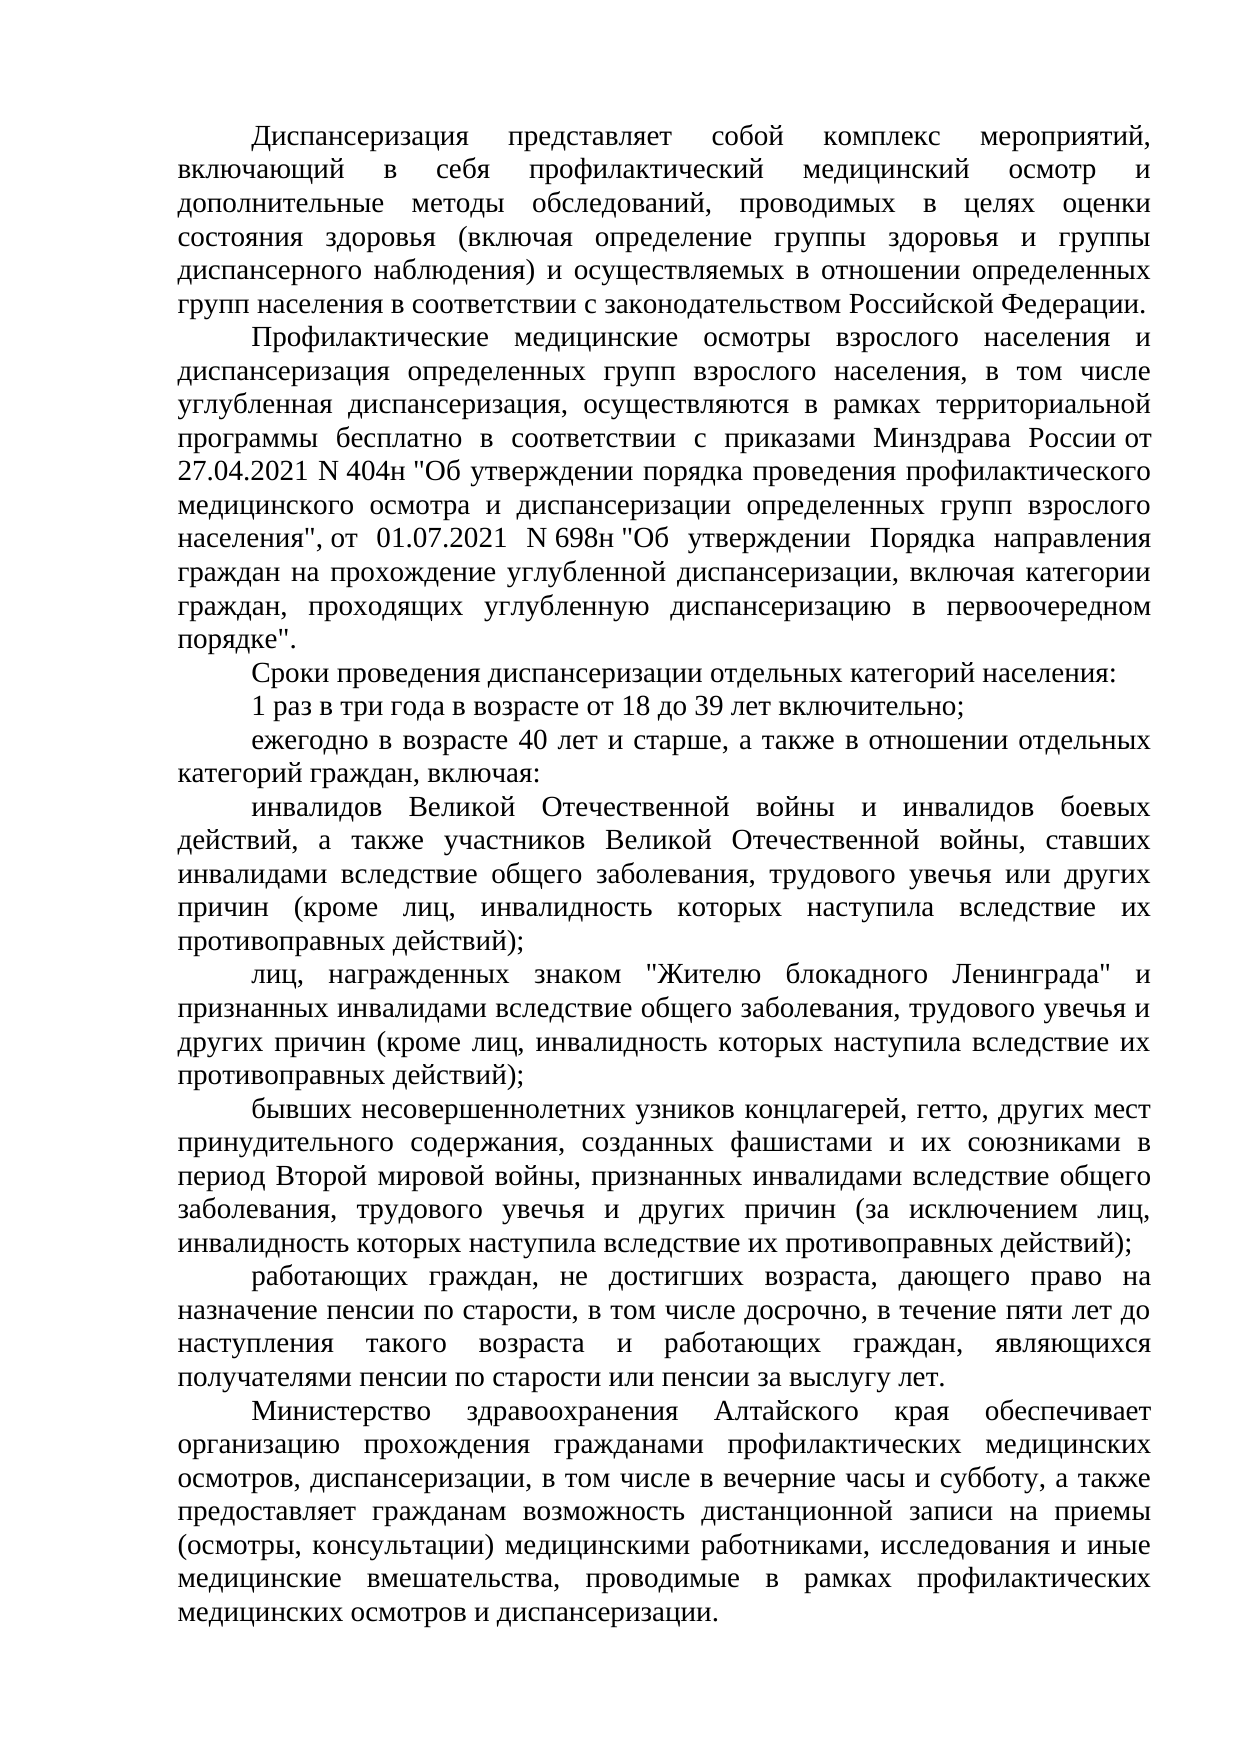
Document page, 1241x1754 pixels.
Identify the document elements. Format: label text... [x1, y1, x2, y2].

text ежегодно в возрасте 40 лет и старше, а также в отношении отдельных категорий граждан, включая: [177, 722, 1152, 789]
text Сроки проведения диспансеризации отдельных категорий населения: [177, 655, 1152, 688]
text лиц, награжденных знаком "Жителю блокадного Ленинграда" и признанных инвалидами вследствие общего заболевания, трудового увечья и других причин (кроме лиц, инвалидность которых наступила вследствие их противоправных действий); [177, 957, 1152, 1091]
text бывших несовершеннолетних узников концлагерей, гетто, других мест принудительного содержания, созданных фашистами и их союзниками в период Второй мировой войны, признанных инвалидами вследствие общего заболевания, трудового увечья и других причин (за исключением лиц, инвалидность которых наступила вследствие их противоправных действий); [177, 1091, 1152, 1258]
text Министерство здравоохранения Алтайского края обеспечивает организацию прохождения гражданами профилактических медицинских осмотров, диспансеризации, в том числе в вечерние часы и субботу, а также предоставляет гражданам возможность дистанционной записи на приемы (осмотры, консультации) медицинскими работниками, исследования и иные медицинские вмешательства, проводимые в рамках профилактических медицинских осмотров и диспансеризации. [177, 1393, 1152, 1627]
text 1 раз в три года в возрасте от 18 до 39 лет включительно; [177, 688, 1152, 722]
text Профилактические медицинские осмотры взрослого населения и диспансеризация определенных групп взрослого населения, в том числе углубленная диспансеризация, осуществляются в рамках территориальной программы бесплатно в соответствии с приказами Минздрава России от 27.04.2021 N 404н "Об утверждении порядка проведения профилактического медицинского осмотра и диспансеризации определенных групп взрослого населения", от 01.07.2021 N 698н "Об утверждении Порядка направления граждан на прохождение углубленной диспансеризации, включая категории граждан, проходящих углубленную диспансеризацию в первоочередном порядке". [177, 319, 1152, 655]
text инвалидов Великой Отечественной войны и инвалидов боевых действий, а также участников Великой Отечественной войны, ставших инвалидами вследствие общего заболевания, трудового увечья или других причин (кроме лиц, инвалидность которых наступила вследствие их противоправных действий); [177, 789, 1152, 957]
text работающих граждан, не достигших возраста, дающего право на назначение пенсии по старости, в том числе досрочно, в течение пяти лет до наступления такого возраста и работающих граждан, являющихся получателями пенсии по старости или пенсии за выслугу лет. [177, 1258, 1152, 1393]
text Диспансеризация представляет собой комплекс мероприятий, включающий в себя профилактический медицинский осмотр и дополнительные методы обследований, проводимых в целях оценки состояния здоровья (включая определение группы здоровья и группы диспансерного наблюдения) и осуществляемых в отношении определенных групп населения в соответствии с законодательством Российской Федерации. [177, 118, 1152, 319]
